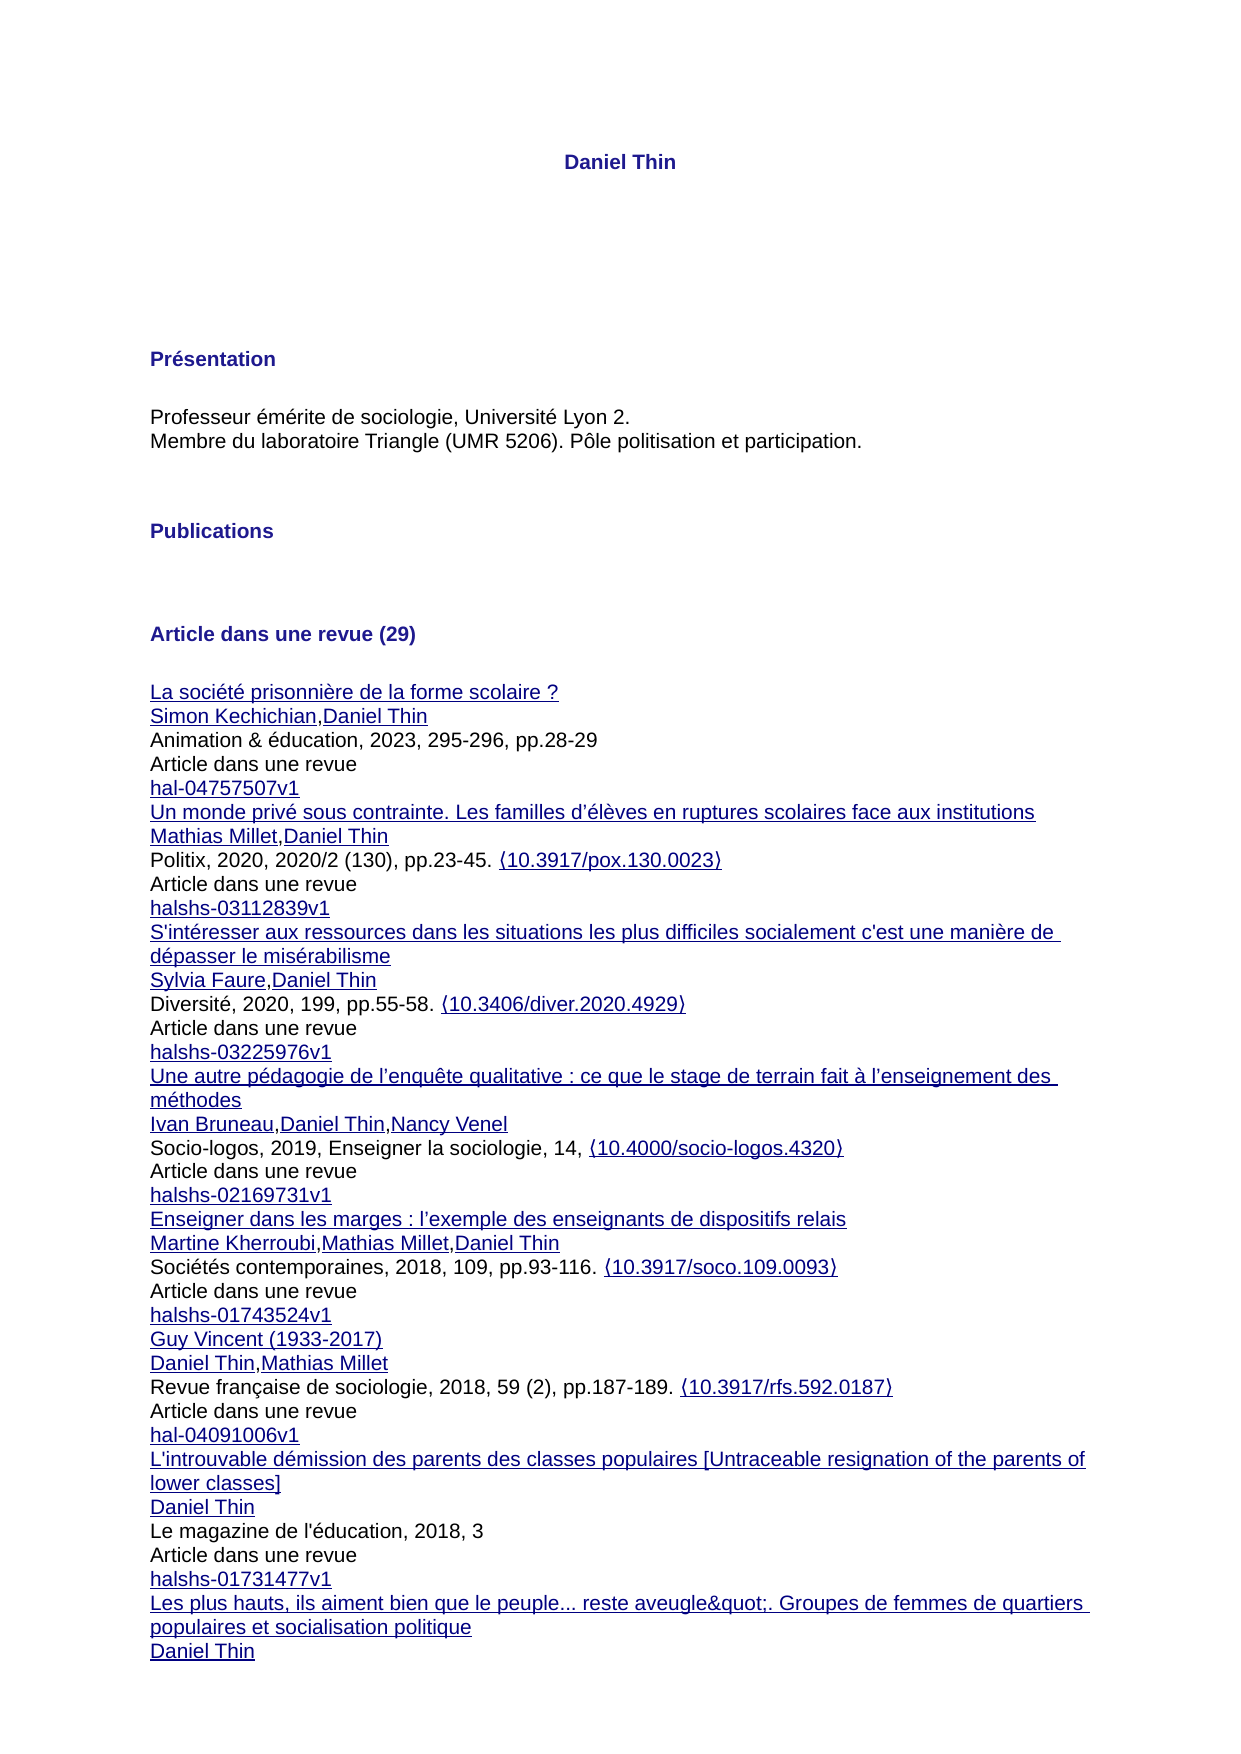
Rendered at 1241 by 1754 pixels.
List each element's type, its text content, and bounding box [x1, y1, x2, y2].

subtitle Article dans une revue (29) [150, 622, 1090, 646]
table_cell S'intéresser aux ressources dans les situations les plus difficiles socialement c'est une manière de dépasser le misérabilisme Sylvia Faure,Daniel Thin Diversité, 2020, 199, pp.55-58. ⟨10.3406/diver.2020.4929⟩ Article dans une revue halshs-03225976v1 [150, 920, 1090, 1063]
table_cell Guy Vincent (1933-2017) Daniel Thin,Mathias Millet Revue française de sociologie, 2018, 59 (2), pp.187-189. ⟨10.3917/rfs.592.0187⟩ Article dans une revue hal-04091006v1 [150, 1327, 1090, 1447]
subtitle Publications [150, 519, 1090, 543]
table_cell Enseigner dans les marges : l’exemple des enseignants de dispositifs relais Martine Kherroubi,Mathias Millet,Daniel Thin Sociétés contemporaines, 2018, 109, pp.93-116. ⟨10.3917/soco.109.0093⟩ Article dans une revue halshs-01743524v1 [150, 1207, 1090, 1327]
table_cell Un monde privé sous contrainte. Les familles d’élèves en ruptures scolaires face aux institutions Mathias Millet,Daniel Thin Politix, 2020, 2020/2 (130), pp.23-45. ⟨10.3917/pox.130.0023⟩ Article dans une revue halshs-03112839v1 [150, 800, 1090, 920]
subtitle Daniel Thin [150, 150, 1090, 174]
subtitle Professeur émérite de sociologie, Université Lyon 2. [150, 405, 1090, 429]
table_cell Une autre pédagogie de l’enquête qualitative : ce que le stage de terrain fait à l’enseignement des méthodes Ivan Bruneau,Daniel Thin,Nancy Venel Socio-logos, 2019, Enseigner la sociologie, 14, ⟨10.4000/socio-logos.4320⟩ Article dans une revue halshs-02169731v1 [150, 1064, 1090, 1207]
table_cell Les plus hauts, ils aiment bien que le peuple... reste aveugle&quot;. Groupes de femmes de quartiers [150, 1591, 1090, 1612]
subtitle Membre du laboratoire Triangle (UMR 5206). Pôle politisation et participation. [150, 429, 1090, 453]
subtitle Présentation [150, 347, 1090, 371]
table_cell L'introuvable démission des parents des classes populaires [Untraceable resignation of the parents of lower classes] Daniel Thin Le magazine de l'éducation, 2018, 3 Article dans une revue halshs-01731477v1 [150, 1447, 1090, 1591]
table_header La société prisonnière de la forme scolaire ? Simon Kechichian,Daniel Thin Animation & éducation, 2023, 295-296, pp.28-29 Article dans une revue hal-04757507v1 [150, 680, 1090, 800]
table_cell populaires et socialisation politique Daniel Thin [150, 1613, 1090, 1662]
